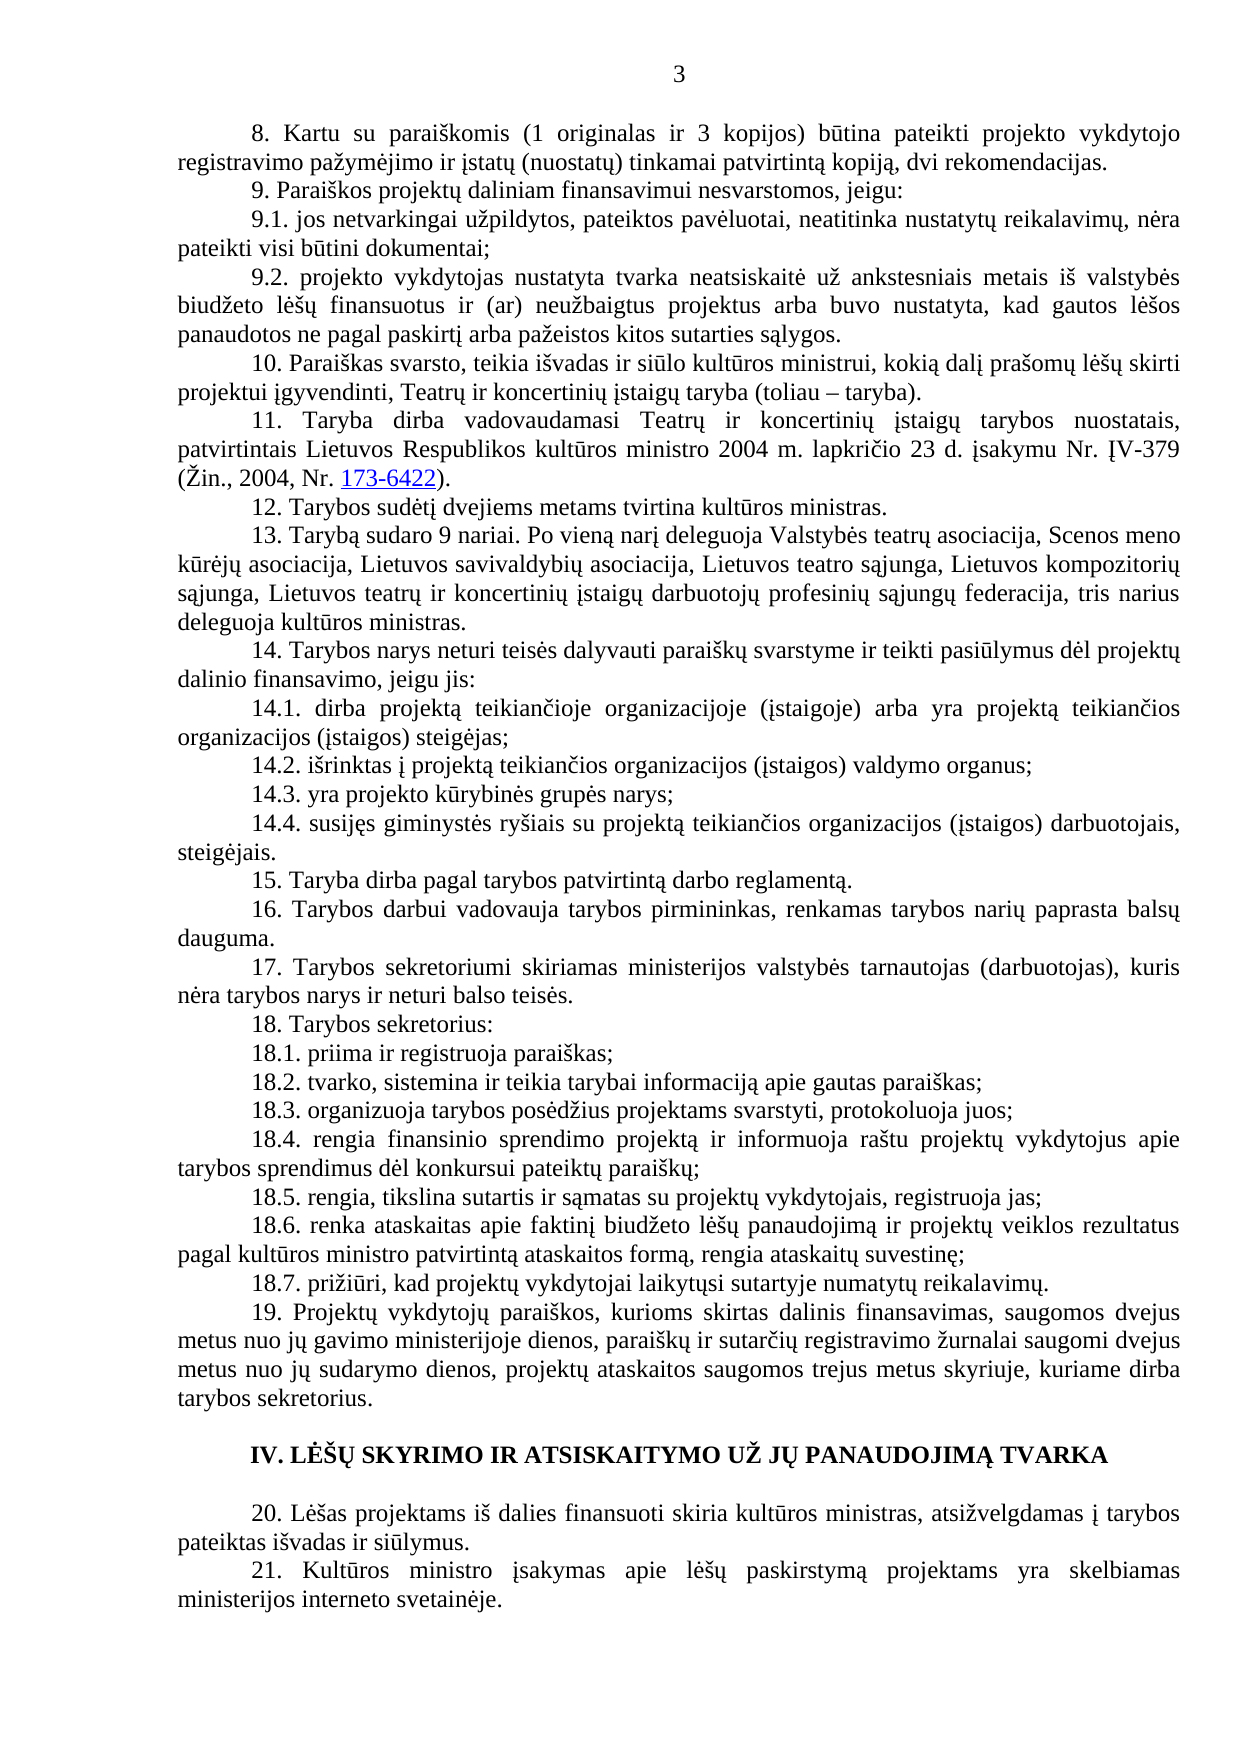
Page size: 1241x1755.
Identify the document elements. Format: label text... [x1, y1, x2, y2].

text 18.6. renka ataskaitas apie faktinį biudžeto lėšų panaudojimą ir projektų veiklos rezultatus pagal kultūros ministro patvirtintą ataskaitos formą, rengia ataskaitų suvestinę; [177, 1211, 1181, 1268]
text 8. Kartu su paraiškomis (1 originalas ir 3 kopijos) būtina pateikti projekto vykdytojo registravimo pažymėjimo ir įstatų (nuostatų) tinkamai patvirtintą kopiją, dvi rekomendacijas. [177, 118, 1181, 176]
text 21. Kultūros ministro įsakymas apie lėšų paskirstymą projektams yra skelbiamas ministerijos interneto svetainėje. [177, 1556, 1181, 1613]
text 18.5. rengia, tikslina sutartis ir sąmatas su projektų vykdytojais, registruoja jas; [177, 1182, 1181, 1211]
text 18.2. tvarko, sistemina ir teikia tarybai informaciją apie gautas paraiškas; [177, 1067, 1181, 1096]
text 14.1. dirba projektą teikiančioje organizacijoje (įstaigoje) arba yra projektą teikiančios organizacijos (įstaigos) steigėjas; [177, 693, 1181, 751]
text 19. Projektų vykdytojų paraiškos, kurioms skirtas dalinis finansavimas, saugomos dvejus metus nuo jų gavimo ministerijoje dienos, paraiškų ir sutarčių registravimo žurnalai saugomi dvejus metus nuo jų sudarymo dienos, projektų ataskaitos saugomos trejus metus skyriuje, kuriame dirba tarybos sekretorius. [177, 1297, 1181, 1412]
text 12. Tarybos sudėtį dvejiems metams tvirtina kultūros ministras. [177, 492, 1181, 521]
text 18.3. organizuoja tarybos posėdžius projektams svarstyti, protokoluoja juos; [177, 1096, 1181, 1124]
text 15. Taryba dirba pagal tarybos patvirtintą darbo reglamentą. [177, 866, 1181, 894]
text 18. Tarybos sekretorius: [177, 1009, 1181, 1038]
text 16. Tarybos darbui vadovauja tarybos pirmininkas, renkamas tarybos narių paprasta balsų dauguma. [177, 894, 1181, 952]
text 14. Tarybos narys neturi teisės dalyvauti paraiškų svarstyme ir teikti pasiūlymus dėl projektų dalinio finansavimo, jeigu jis: [177, 636, 1181, 693]
text 9.1. jos netvarkingai užpildytos, pateiktos pavėluotai, neatitinka nustatytų reikalavimų, nėra pateikti visi būtini dokumentai; [177, 204, 1181, 262]
text 18.4. rengia finansinio sprendimo projektą ir informuoja raštu projektų vykdytojus apie tarybos sprendimus dėl konkursui pateiktų paraiškų; [177, 1124, 1181, 1182]
text 9. Paraiškos projektų daliniam finansavimui nesvarstomos, jeigu: [177, 176, 1181, 204]
text 17. Tarybos sekretoriumi skiriamas ministerijos valstybės tarnautojas (darbuotojas), kuris nėra tarybos narys ir neturi balso teisės. [177, 952, 1181, 1009]
text 10. Paraiškas svarsto, teikia išvadas ir siūlo kultūros ministrui, kokią dalį prašomų lėšų skirti projektui įgyvendinti, Teatrų ir koncertinių įstaigų taryba (toliau – taryba). [177, 348, 1181, 406]
text 11. Taryba dirba vadovaudamasi Teatrų ir koncertinių įstaigų tarybos nuostatais, patvirtintais Lietuvos Respublikos kultūros ministro 2004 m. lapkričio 23 d. įsakymu Nr. ĮV-379 (Žin., 2004, Nr. 173-6422). [177, 406, 1181, 492]
text 18.1. priima ir registruoja paraiškas; [177, 1038, 1181, 1067]
text 9.2. projekto vykdytojas nustatyta tvarka neatsiskaitė už ankstesniais metais iš valstybės biudžeto lėšų finansuotus ir (ar) neužbaigtus projektus arba buvo nustatyta, kad gautos lėšos panaudotos ne pagal paskirtį arba pažeistos kitos sutarties sąlygos. [177, 262, 1181, 348]
text 18.7. prižiūri, kad projektų vykdytojai laikytųsi sutartyje numatytų reikalavimų. [177, 1268, 1181, 1297]
text 20. Lėšas projektams iš dalies finansuoti skiria kultūros ministras, atsižvelgdamas į tarybos pateiktas išvadas ir siūlymus. [177, 1498, 1181, 1556]
text 14.2. išrinktas į projektą teikiančios organizacijos (įstaigos) valdymo organus; [177, 751, 1181, 779]
text 14.4. susijęs giminystės ryšiais su projektą teikiančios organizacijos (įstaigos) darbuotojais, steigėjais. [177, 808, 1181, 866]
text 13. Tarybą sudaro 9 nariai. Po vieną narį deleguoja Valstybės teatrų asociacija, Scenos meno kūrėjų asociacija, Lietuvos savivaldybių asociacija, Lietuvos teatro sąjunga, Lietuvos kompozitorių sąjunga, Lietuvos teatrų ir koncertinių įstaigų darbuotojų profesinių sąjungų federacija, tris narius deleguoja kultūros ministras. [177, 521, 1181, 636]
text IV. LĖŠŲ SKYRIMO IR ATSISKAITYMO UŽ JŲ PANAUDOJIMĄ TVARKA [177, 1441, 1181, 1469]
text 14.3. yra projekto kūrybinės grupės narys; [177, 779, 1181, 808]
